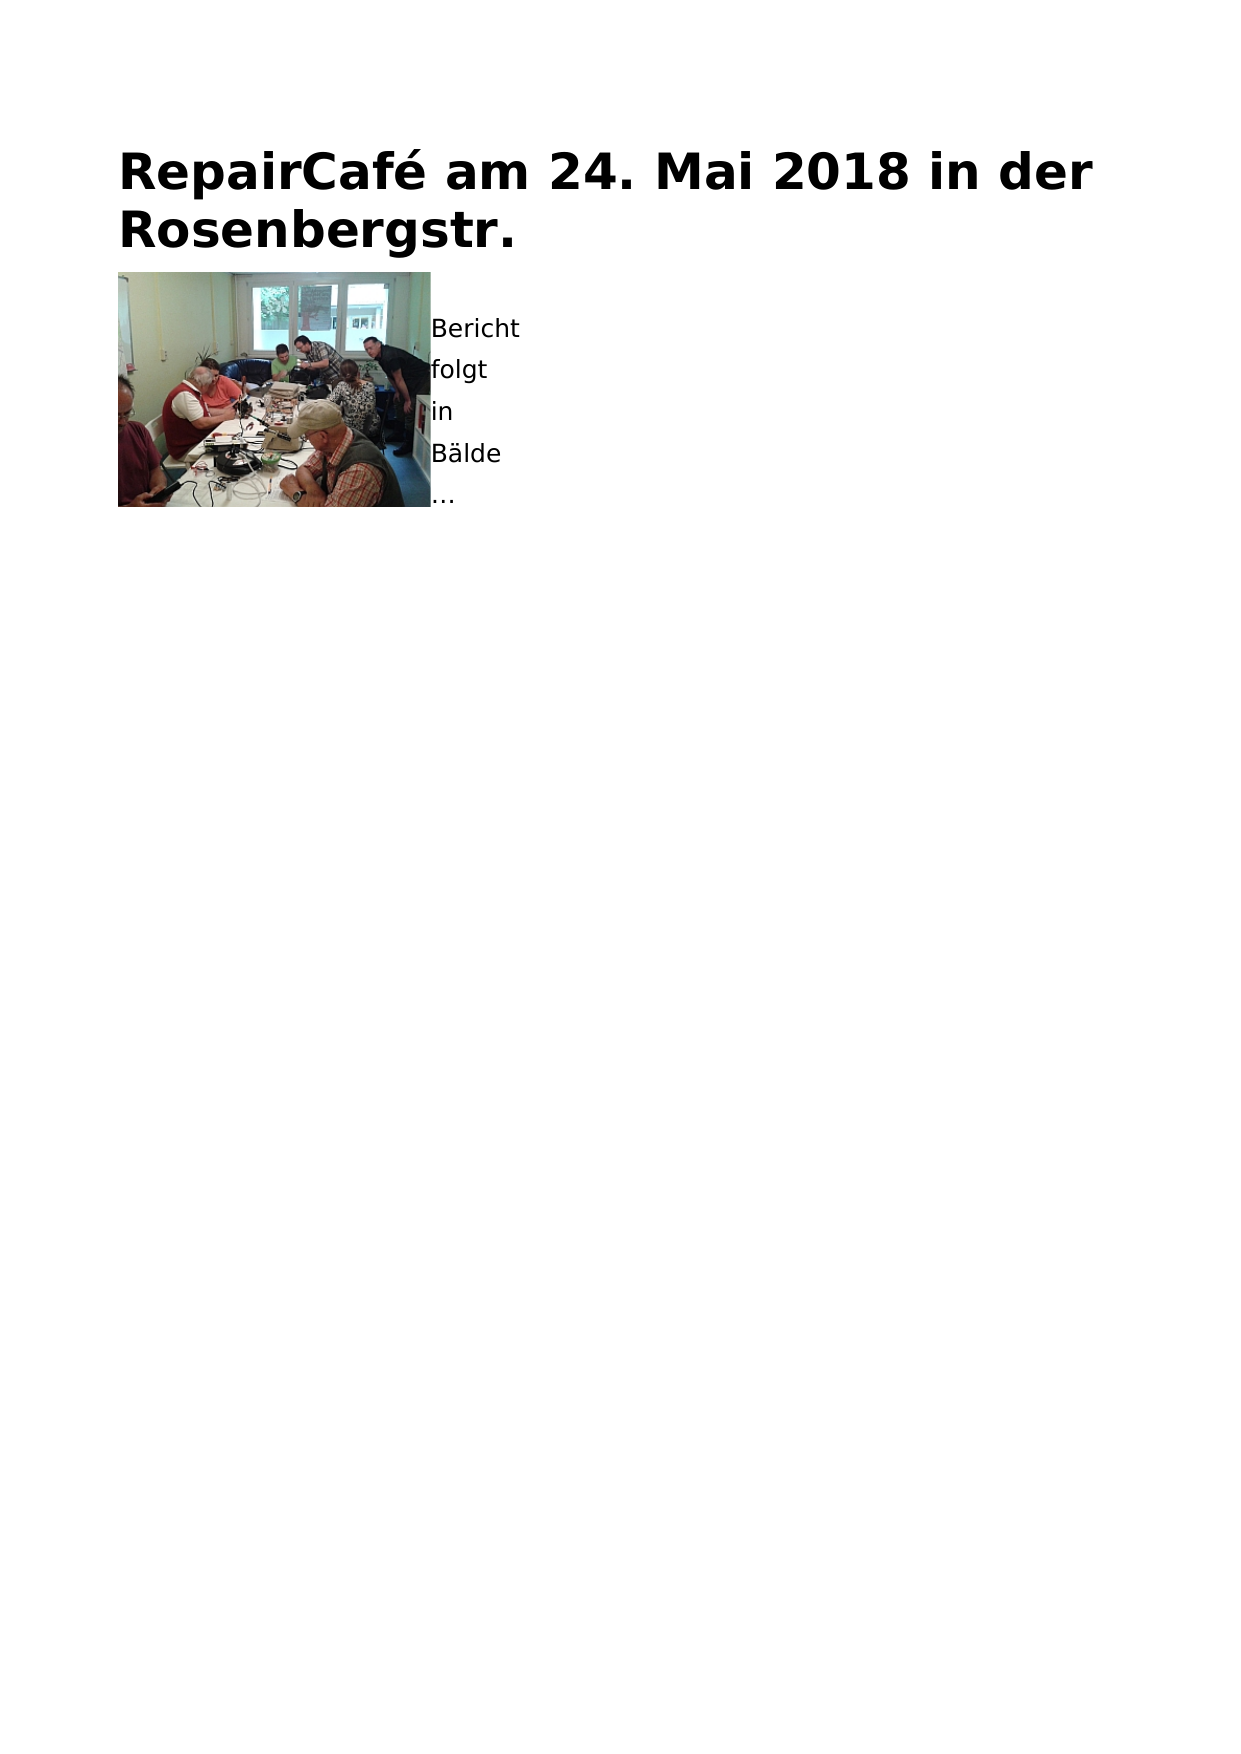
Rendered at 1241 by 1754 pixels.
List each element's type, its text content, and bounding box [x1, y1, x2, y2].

text folgt [431, 355, 1122, 384]
text Bälde [431, 439, 1122, 468]
text Bericht [431, 314, 1122, 343]
text … [118, 480, 1122, 509]
picture [118, 272, 431, 507]
subtitle RepairCafé am 24. Mai 2018 in der Rosenbergstr. [118, 143, 1122, 259]
text in [431, 397, 1122, 426]
